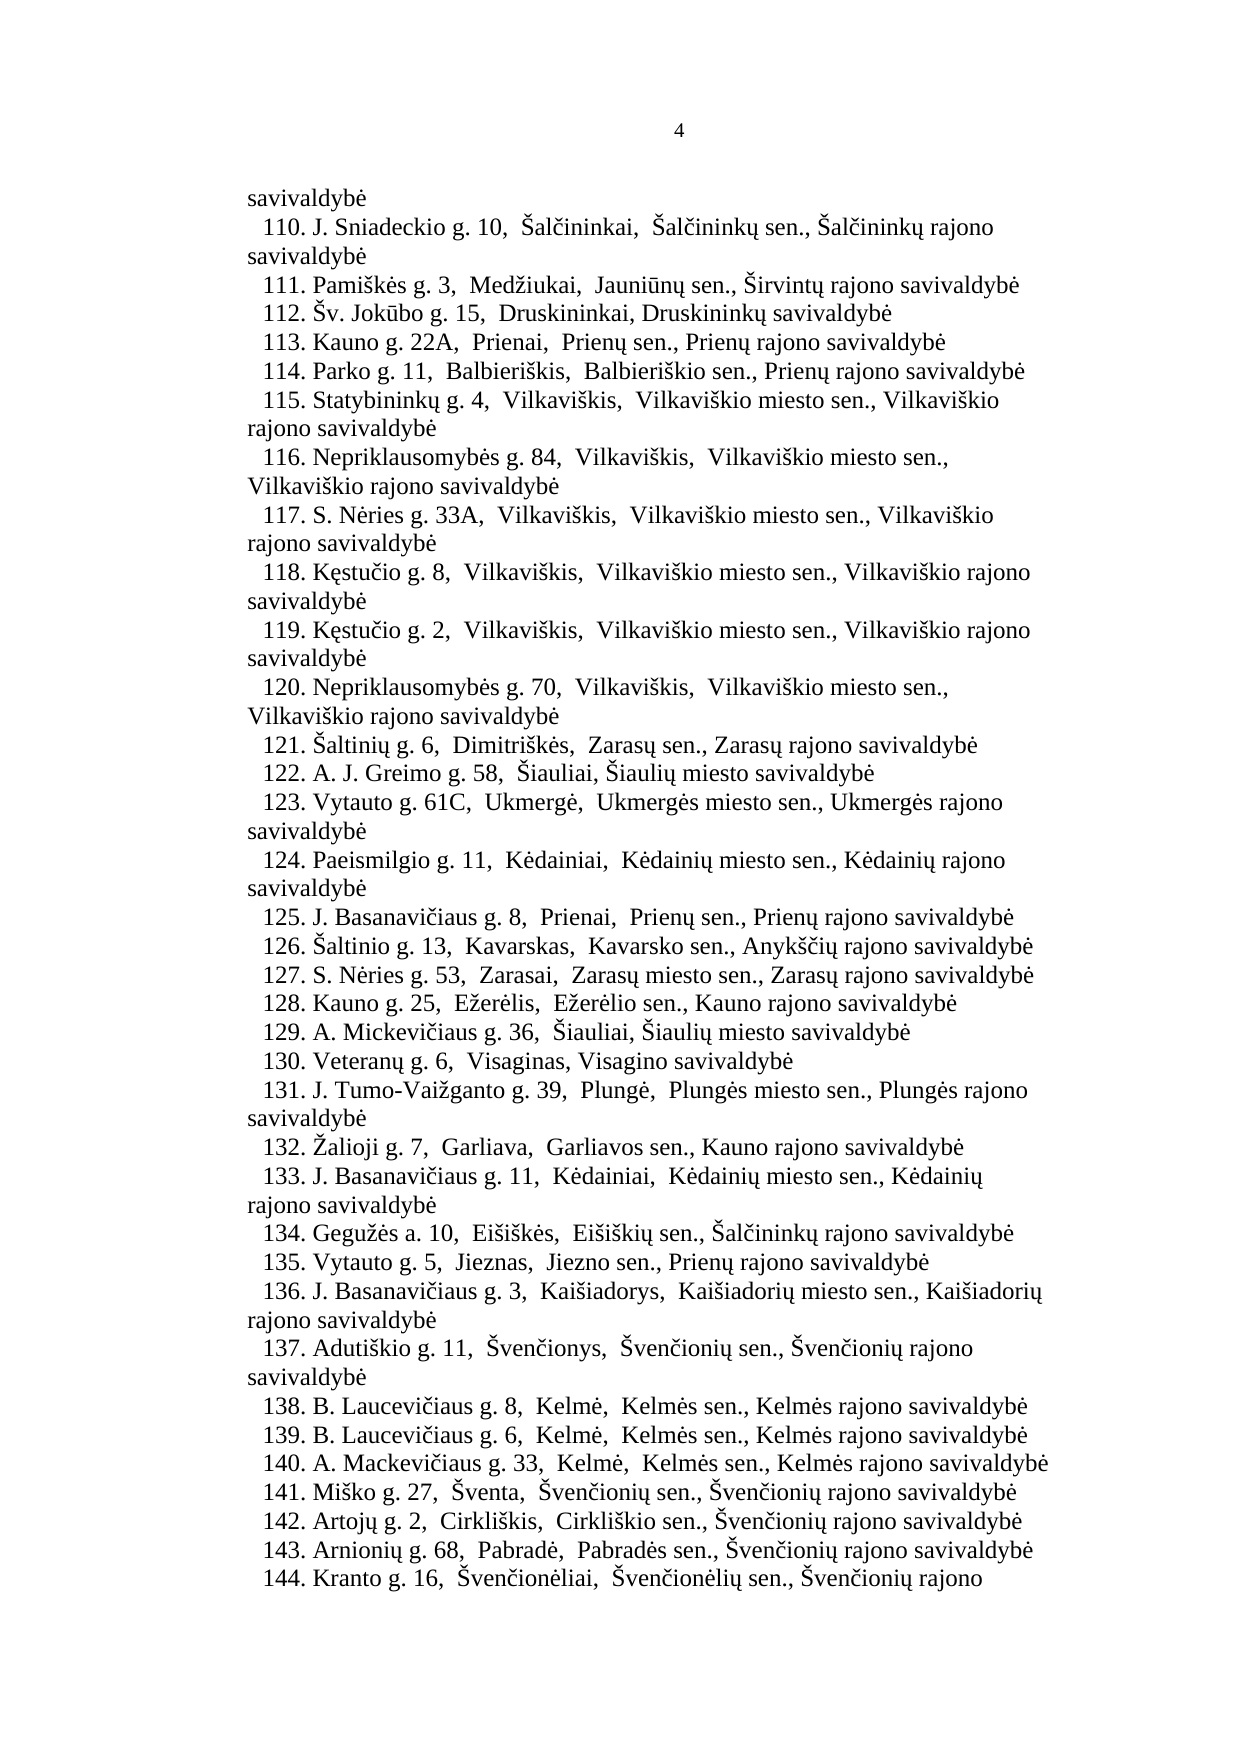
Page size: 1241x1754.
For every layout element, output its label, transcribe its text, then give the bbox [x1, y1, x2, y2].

table_cell 130. Veteranų g. 6, Visaginas, Visagino savivaldybė [236, 1046, 1062, 1075]
table_cell 120. Nepriklausomybės g. 70, Vilkaviškis, Vilkaviškio miesto sen., Vilkaviškio rajono savivaldybė [236, 672, 1062, 730]
table_cell 140. A. Mackevičiaus g. 33, Kelmė, Kelmės sen., Kelmės rajono savivaldybė [236, 1449, 1062, 1477]
table_cell 114. Parko g. 11, Balbieriškis, Balbieriškio sen., Prienų rajono savivaldybė [236, 356, 1062, 385]
table_cell 143. Arnionių g. 68, Pabradė, Pabradės sen., Švenčionių rajono savivaldybė [236, 1535, 1062, 1563]
table_cell 136. J. Basanavičiaus g. 3, Kaišiadorys, Kaišiadorių miesto sen., Kaišiadorių rajono savivaldybė [236, 1276, 1062, 1333]
table_cell 121. Šaltinių g. 6, Dimitriškės, Zarasų sen., Zarasų rajono savivaldybė [236, 730, 1062, 758]
table_cell 124. Paeismilgio g. 11, Kėdainiai, Kėdainių miesto sen., Kėdainių rajono savivaldybė [236, 845, 1062, 902]
table_cell 115. Statybininkų g. 4, Vilkaviškis, Vilkaviškio miesto sen., Vilkaviškio rajono savivaldybė [236, 385, 1062, 442]
table_cell 135. Vytauto g. 5, Jieznas, Jiezno sen., Prienų rajono savivaldybė [236, 1247, 1062, 1276]
table_cell 138. B. Laucevičiaus g. 8, Kelmė, Kelmės sen., Kelmės rajono savivaldybė [236, 1391, 1062, 1420]
table_cell 131. J. Tumo-Vaižganto g. 39, Plungė, Plungės miesto sen., Plungės rajono savivaldybė [236, 1075, 1062, 1132]
table_cell 122. A. J. Greimo g. 58, Šiauliai, Šiaulių miesto savivaldybė [236, 759, 1062, 787]
table_cell 137. Adutiškio g. 11, Švenčionys, Švenčionių sen., Švenčionių rajono savivaldybė [236, 1334, 1062, 1391]
table_cell 123. Vytauto g. 61C, Ukmergė, Ukmergės miesto sen., Ukmergės rajono savivaldybė [236, 787, 1062, 845]
table_cell 116. Nepriklausomybės g. 84, Vilkaviškis, Vilkaviškio miesto sen., Vilkaviškio rajono savivaldybė [236, 442, 1062, 500]
table_cell 127. S. Nėries g. 53, Zarasai, Zarasų miesto sen., Zarasų rajono savivaldybė [236, 960, 1062, 988]
table_cell 117. S. Nėries g. 33A, Vilkaviškis, Vilkaviškio miesto sen., Vilkaviškio rajono savivaldybė [236, 500, 1062, 557]
table_cell 139. B. Laucevičiaus g. 6, Kelmė, Kelmės sen., Kelmės rajono savivaldybė [236, 1420, 1062, 1448]
table_cell 111. Pamiškės g. 3, Medžiukai, Jauniūnų sen., Širvintų rajono savivaldybė [236, 270, 1062, 298]
table_cell 132. Žalioji g. 7, Garliava, Garliavos sen., Kauno rajono savivaldybė [236, 1132, 1062, 1161]
table_cell 125. J. Basanavičiaus g. 8, Prienai, Prienų sen., Prienų rajono savivaldybė [236, 902, 1062, 931]
table_cell savivaldybė [236, 184, 1062, 212]
table_cell 110. J. Sniadeckio g. 10, Šalčininkai, Šalčininkų sen., Šalčininkų rajono savivaldybė [236, 212, 1062, 270]
table_cell 119. Kęstučio g. 2, Vilkaviškis, Vilkaviškio miesto sen., Vilkaviškio rajono savivaldybė [236, 615, 1062, 672]
table_cell 128. Kauno g. 25, Ežerėlis, Ežerėlio sen., Kauno rajono savivaldybė [236, 989, 1062, 1017]
table_cell 112. Šv. Jokūbo g. 15, Druskininkai, Druskininkų savivaldybė [236, 299, 1062, 327]
table_cell 134. Gegužės a. 10, Eišiškės, Eišiškių sen., Šalčininkų rajono savivaldybė [236, 1219, 1062, 1247]
table_cell 118. Kęstučio g. 8, Vilkaviškis, Vilkaviškio miesto sen., Vilkaviškio rajono savivaldybė [236, 557, 1062, 615]
table_cell 141. Miško g. 27, Šventa, Švenčionių sen., Švenčionių rajono savivaldybė [236, 1477, 1062, 1506]
table_cell 142. Artojų g. 2, Cirkliškis, Cirkliškio sen., Švenčionių rajono savivaldybė [236, 1506, 1062, 1535]
table_cell 126. Šaltinio g. 13, Kavarskas, Kavarsko sen., Anykščių rajono savivaldybė [236, 931, 1062, 960]
table_cell 113. Kauno g. 22A, Prienai, Prienų sen., Prienų rajono savivaldybė [236, 327, 1062, 356]
table_cell 129. A. Mickevičiaus g. 36, Šiauliai, Šiaulių miesto savivaldybė [236, 1017, 1062, 1046]
table_cell 133. J. Basanavičiaus g. 11, Kėdainiai, Kėdainių miesto sen., Kėdainių rajono savivaldybė [236, 1161, 1062, 1218]
table_cell 144. Kranto g. 16, Švenčionėliai, Švenčionėlių sen., Švenčionių rajono [236, 1564, 1062, 1592]
